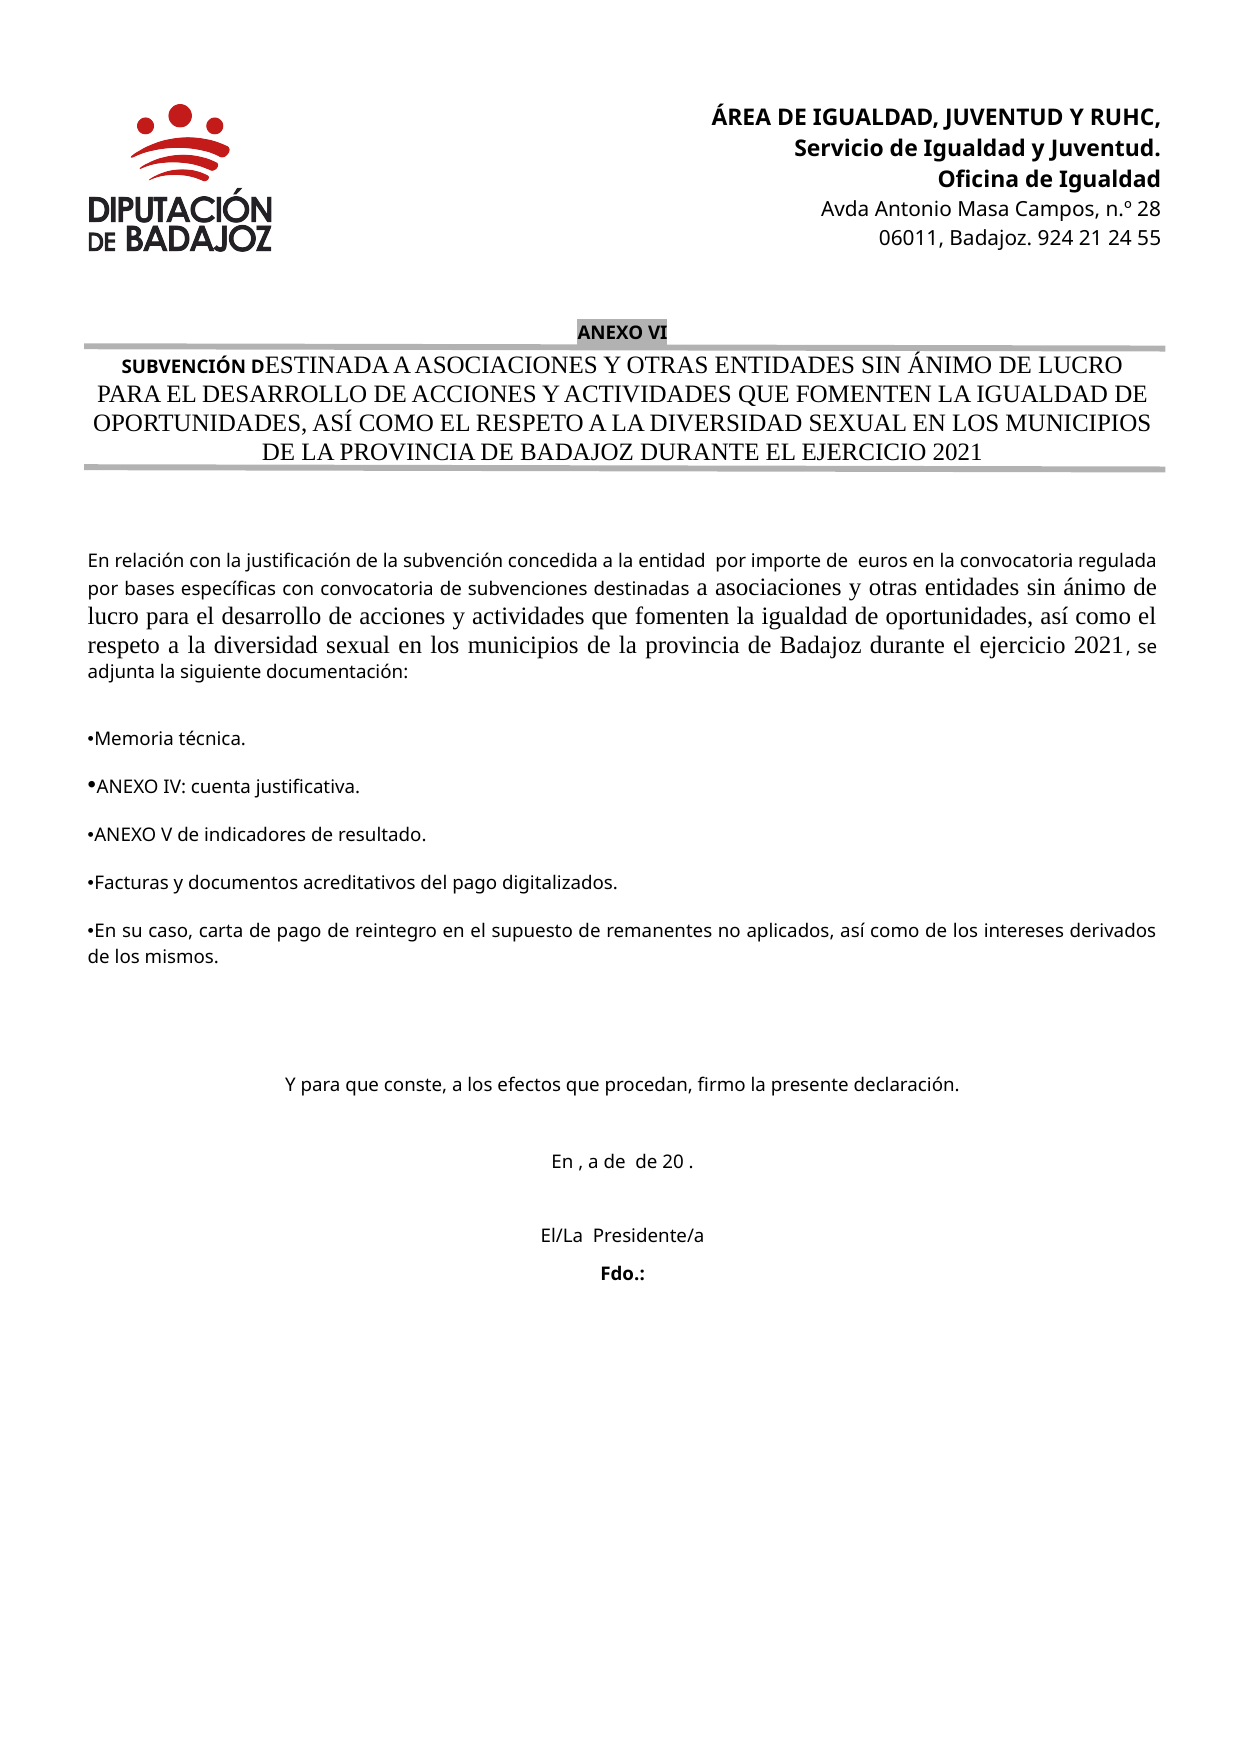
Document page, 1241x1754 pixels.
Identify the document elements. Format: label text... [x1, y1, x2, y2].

list Memoria técnica. [87, 725, 1157, 750]
text SUBVENCIÓN DESTINADA A ASOCIACIONES Y OTRAS ENTIDADES SIN ÁNIMO DE LUCRO PARA EL DESARROLLO DE ACCIONES Y ACTIVIDADES QUE FOMENTEN LA IGUALDAD DE OPORTUNIDADES, ASÍ COMO EL RESPETO A LA DIVERSIDAD SEXUAL EN LOS MUNICIPIOS DE LA PROVINCIA DE BADAJOZ DURANTE EL EJERCICIO 2021 [87, 351, 1157, 466]
list En su caso, carta de pago de reintegro en el supuesto de remanentes no aplicados, así como de los intereses derivados de los mismos. [87, 918, 1157, 969]
text ANEXO VI [87, 319, 1157, 345]
list Facturas y documentos acreditativos del pago digitalizados. [87, 869, 1157, 895]
text En relación con la justificación de la subvención concedida a la entidad por importe de euros en la convocatoria regulada por bases específicas con convocatoria de subvenciones destinadas a asociaciones y otras entidades sin ánimo de lucro para el desarrollo de acciones y actividades que fomenten la igualdad de oportunidades, así como el respeto a la diversidad sexual en los municipios de la provincia de Badajoz durante el ejercicio 2021, se adjunta la siguiente documentación: [87, 547, 1157, 684]
text En , a de de 20 . [87, 1148, 1157, 1174]
text Fdo.: [87, 1260, 1157, 1286]
list ANEXO V de indicadores de resultado. [87, 821, 1157, 847]
text El/La Presidente/a [87, 1223, 1157, 1248]
text Y para que conste, a los efectos que procedan, firmo la presente declaración. [87, 1072, 1157, 1097]
list ANEXO IV: cuenta justificativa. [87, 773, 1157, 798]
